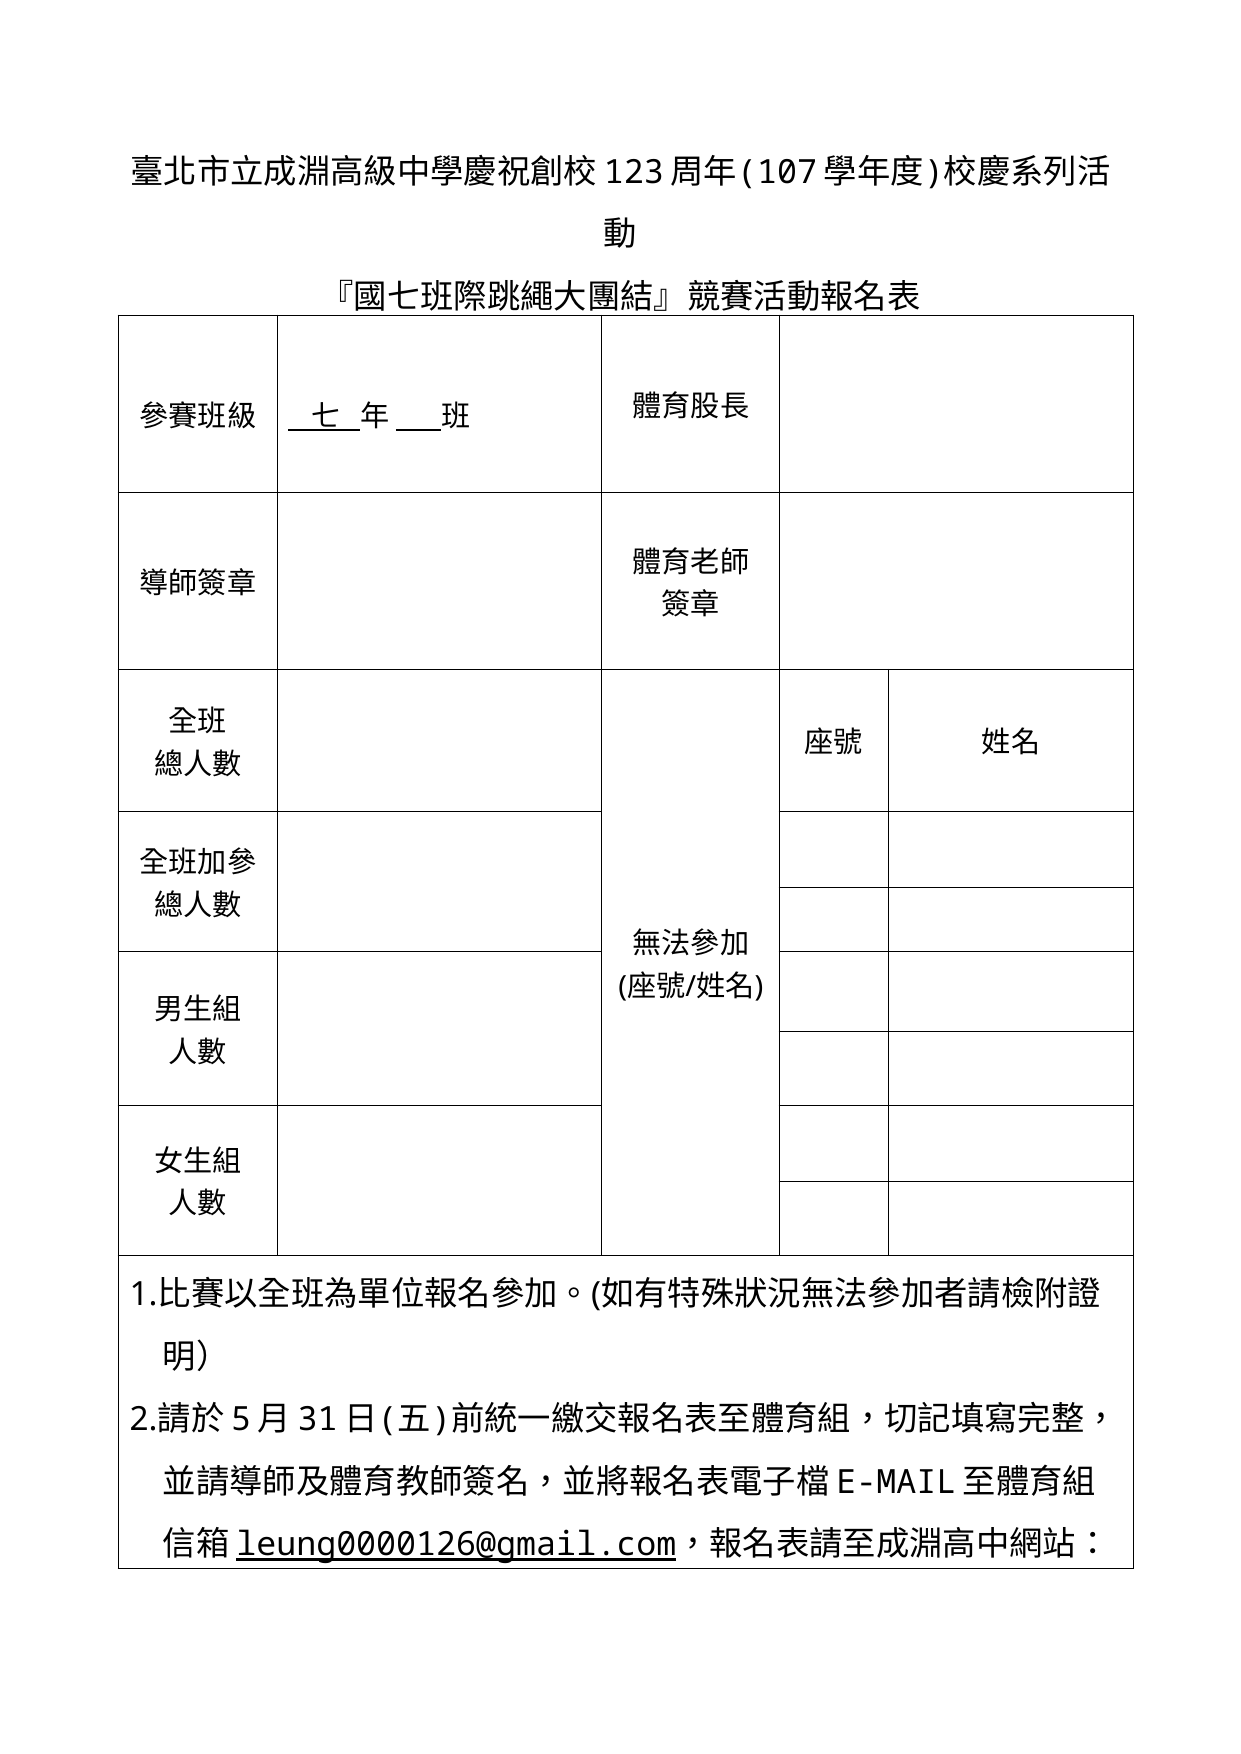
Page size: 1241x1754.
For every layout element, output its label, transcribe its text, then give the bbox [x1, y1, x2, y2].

table_cell [889, 1106, 1133, 1181]
table_cell 1.比賽以全班為單位報名參加。(如有特殊狀況無法參加者請檢附證明） 2.請於5月31日(五)前統一繳交報名表至體育組，切記填寫完整， 並請導師及體育教師簽名，並將報名表電子檔E-MAIL至體育組信箱leung0000126@gmail.com，報名表請至成淵高中網站： [119, 1256, 1133, 1568]
table_header 體育股長 [602, 316, 779, 492]
table_cell 女生組 人數 [119, 1106, 277, 1254]
table_cell [889, 888, 1133, 951]
table_cell 全班 總人數 [119, 670, 277, 811]
table_cell [780, 1182, 888, 1254]
table_cell [889, 812, 1133, 887]
table_cell [780, 1032, 888, 1104]
table_cell [889, 1182, 1133, 1254]
table_cell 全班加參 總人數 [119, 812, 277, 951]
table_cell [278, 1106, 601, 1254]
table_cell [889, 1032, 1133, 1104]
table_cell [780, 493, 1133, 669]
text 臺北市立成淵高級中學慶祝創校123周年(107學年度)校慶系列活動 [118, 127, 1122, 252]
table_header 七 年 班 [278, 316, 601, 492]
table_cell 男生組 人數 [119, 952, 277, 1104]
table_cell [278, 812, 601, 951]
table_cell [780, 1106, 888, 1181]
table_cell [780, 812, 888, 887]
table_cell [889, 952, 1133, 1031]
table_cell 導師簽章 [119, 493, 277, 669]
table_cell [780, 888, 888, 951]
table_cell [780, 952, 888, 1031]
table_header 參賽班級 [119, 316, 277, 492]
table_cell [278, 670, 601, 811]
table_cell 無法參加 (座號/姓名) [602, 670, 779, 1254]
table_header [780, 316, 1133, 492]
table_cell 座號 [780, 670, 888, 811]
table_cell 姓名 [889, 670, 1133, 811]
table_cell [278, 493, 601, 669]
text 『國七班際跳繩大團結』競賽活動報名表 [118, 252, 1122, 314]
table_cell [278, 952, 601, 1104]
table_cell 體育老師 簽章 [602, 493, 779, 669]
